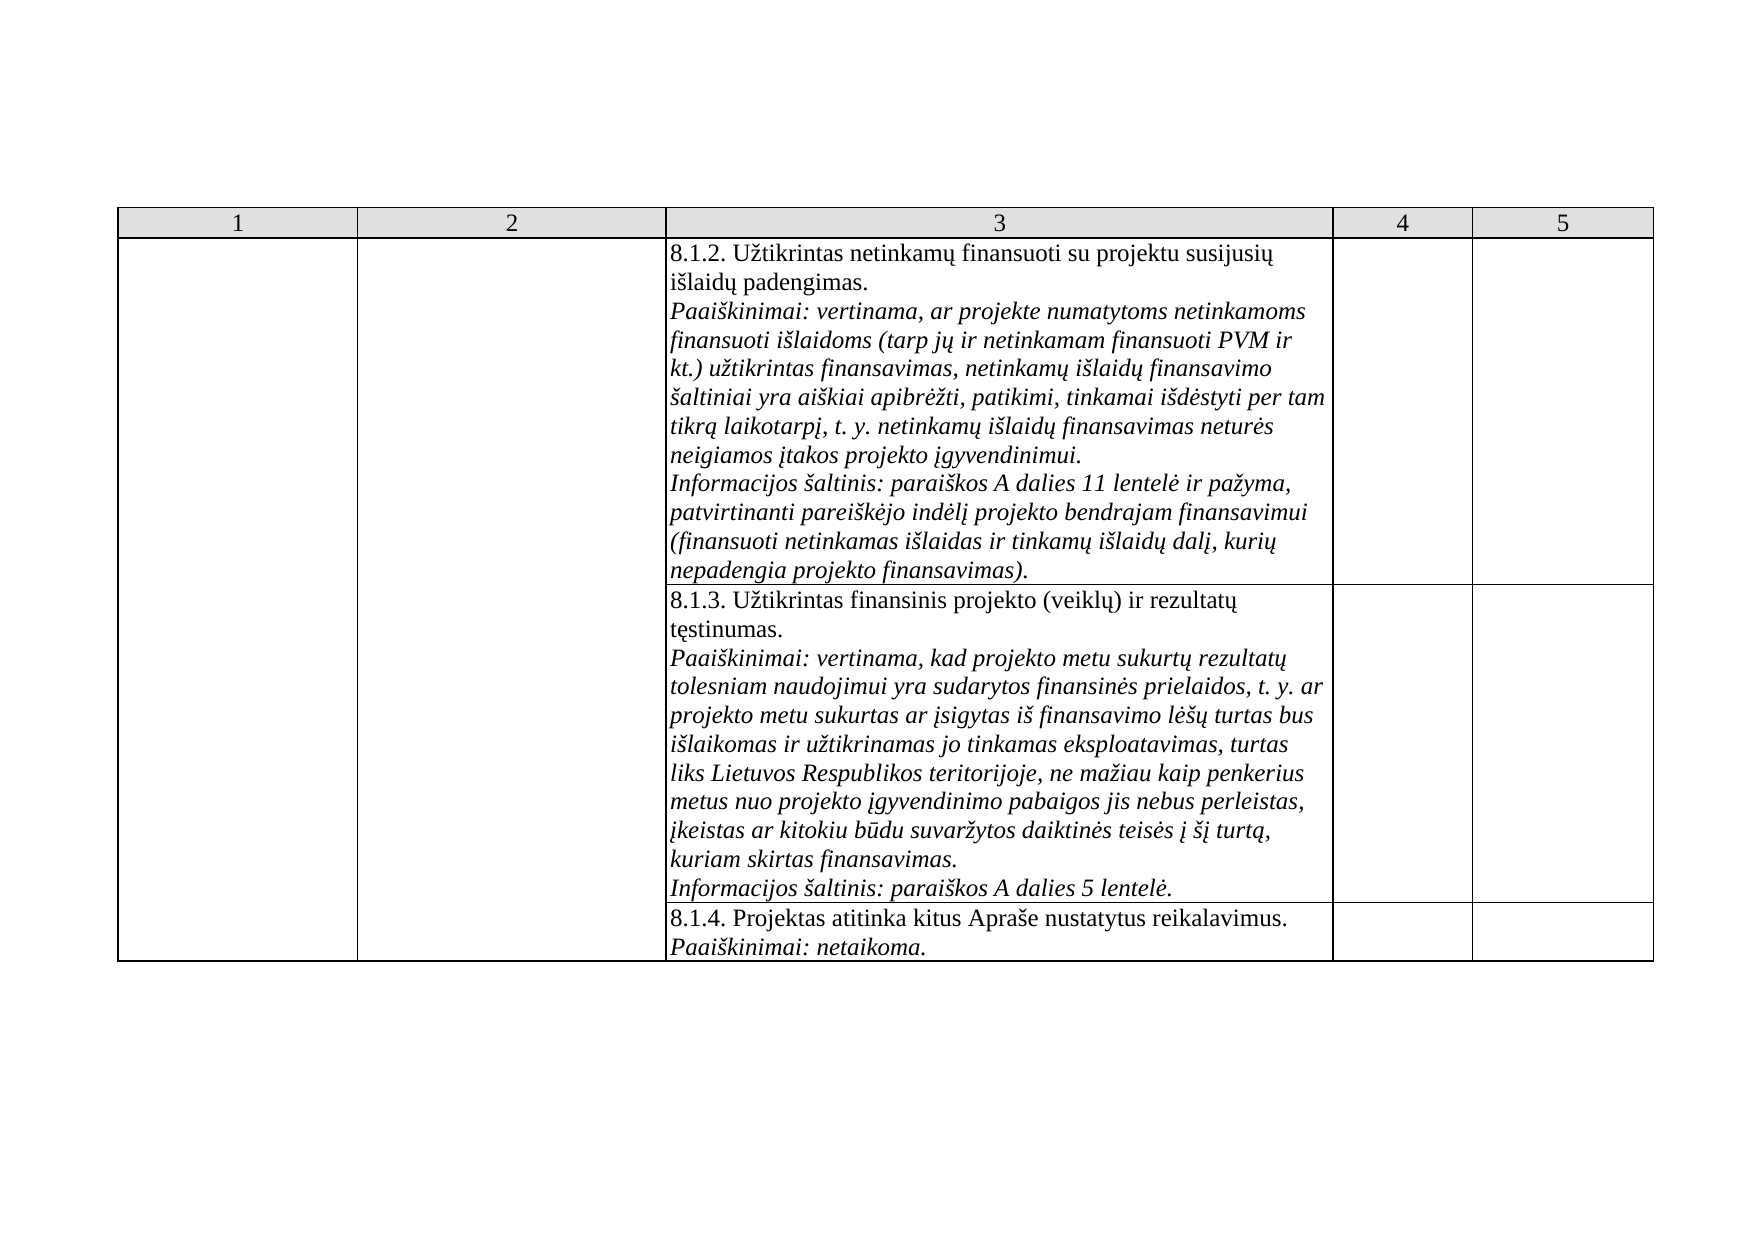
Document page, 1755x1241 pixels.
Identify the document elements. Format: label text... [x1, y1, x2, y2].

table_cell [1473, 585, 1653, 901]
table_header 3 [667, 208, 1332, 237]
table_cell 8.1.2. Užtikrintas netinkamų finansuoti su projektu susijusių išlaidų padengimas. Paaiškinimai: vertinama, ar projekte numatytoms netinkamoms finansuoti išlaidoms (tarp jų ir netinkamam finansuoti PVM ir kt.) užtikrintas finansavimas, netinkamų išlaidų finansavimo šaltiniai yra aiškiai apibrėžti, patikimi, tinkamai išdėstyti per tam tikrą laikotarpį, t. y. netinkamų išlaidų finansavimas neturės neigiamos įtakos projekto įgyvendinimui. Informacijos šaltinis: paraiškos A dalies 11 lentelė ir pažyma, patvirtinanti pareiškėjo indėlį projekto bendrajam finansavimui (finansuoti netinkamas išlaidas ir tinkamų išlaidų dalį, kurių nepadengia projekto finansavimas). [667, 239, 1332, 583]
table_cell [1334, 585, 1472, 901]
table_cell [1334, 903, 1472, 960]
table_cell 8.1.3. Užtikrintas finansinis projekto (veiklų) ir rezultatų tęstinumas. Paaiškinimai: vertinama, kad projekto metu sukurtų rezultatų tolesniam naudojimui yra sudarytos finansinės prielaidos, t. y. ar projekto metu sukurtas ar įsigytas iš finansavimo lėšų turtas bus išlaikomas ir užtikrinamas jo tinkamas eksploatavimas, turtas liks Lietuvos Respublikos teritorijoje, ne mažiau kaip penkerius metus nuo projekto įgyvendinimo pabaigos jis nebus perleistas, įkeistas ar kitokiu būdu suvaržytos daiktinės teisės į šį turtą, kuriam skirtas finansavimas. Informacijos šaltinis: paraiškos A dalies 5 lentelė. [667, 585, 1332, 901]
table_cell [119, 239, 357, 960]
table_cell [1473, 903, 1653, 960]
table_header 1 [119, 208, 357, 237]
table_cell [1334, 239, 1472, 583]
table_cell 8.1.4. Projektas atitinka kitus Apraše nustatytus reikalavimus. Paaiškinimai: netaikoma. [667, 903, 1332, 960]
table_cell [358, 239, 665, 960]
table_header 4 [1334, 208, 1472, 237]
table_cell [1473, 239, 1653, 583]
table_header 5 [1473, 208, 1653, 237]
table_header 2 [358, 208, 665, 237]
